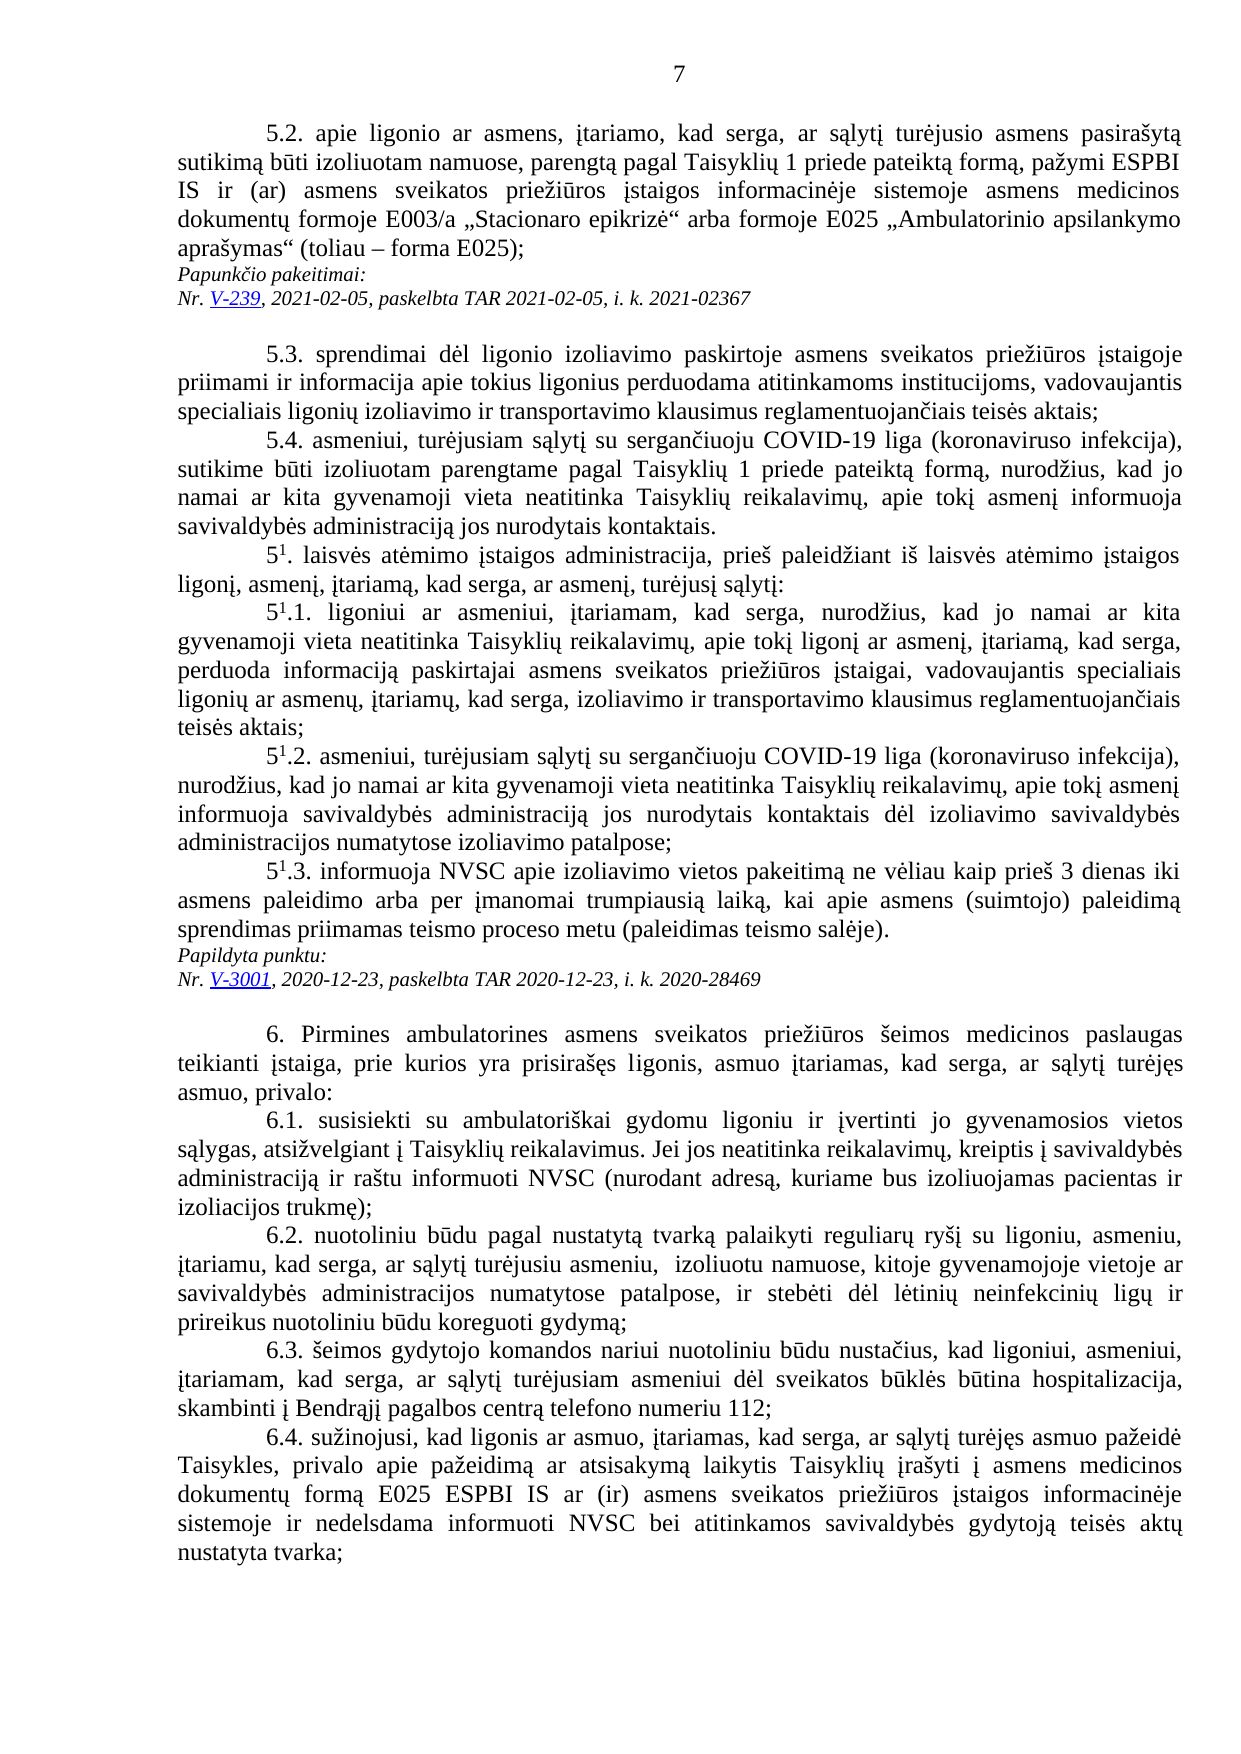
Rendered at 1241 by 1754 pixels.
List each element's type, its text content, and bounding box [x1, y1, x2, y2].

text 5.4. asmeniui, turėjusiam sąlytį su sergančiuoju COVID-19 liga (koronaviruso infekcija), sutikime būti izoliuotam parengtame pagal Taisyklių 1 priede pateiktą formą, nurodžius, kad jo namai ar kita gyvenamoji vieta neatitinka Taisyklių reikalavimų, apie tokį asmenį informuoja savivaldybės administraciją jos nurodytais kontaktais. [177, 425, 1183, 540]
text 5.3. sprendimai dėl ligonio izoliavimo paskirtoje asmens sveikatos priežiūros įstaigoje priimami ir informacija apie tokius ligonius perduodama atitinkamoms institucijoms, vadovaujantis specialiais ligonių izoliavimo ir transportavimo klausimus reglamentuojančiais teisės aktais; [177, 339, 1183, 425]
text 6.1. susisiekti su ambulatoriškai gydomu ligoniu ir įvertinti jo gyvenamosios vietos sąlygas, atsižvelgiant į Taisyklių reikalavimus. Jei jos neatitinka reikalavimų, kreiptis į savivaldybės administraciją ir raštu informuoti NVSC (nurodant adresą, kuriame bus izoliuojamas pacientas ir izoliacijos trukmę); [177, 1106, 1183, 1221]
text 6.3. šeimos gydytojo komandos nariui nuotoliniu būdu nustačius, kad ligoniui, asmeniui, įtariamam, kad serga, ar sąlytį turėjusiam asmeniui dėl sveikatos būklės būtina hospitalizacija, skambinti į Bendrąjį pagalbos centrą telefono numeriu 112; [177, 1336, 1183, 1422]
text Papildyta punktu: [177, 942, 1181, 967]
text Nr. V-3001, 2020-12-23, paskelbta TAR 2020-12-23, i. k. 2020-28469 [177, 967, 1181, 991]
text 51.1. ligoniui ar asmeniui, įtariamam, kad serga, nurodžius, kad jo namai ar kita gyvenamoji vieta neatitinka Taisyklių reikalavimų, apie tokį ligonį ar asmenį, įtariamą, kad serga, perduoda informaciją paskirtajai asmens sveikatos priežiūros įstaigai, vadovaujantis specialiais ligonių ar asmenų, įtariamų, kad serga, izoliavimo ir transportavimo klausimus reglamentuojančiais teisės aktais; [177, 597, 1181, 741]
text 6.4. sužinojusi, kad ligonis ar asmuo, įtariamas, kad serga, ar sąlytį turėjęs asmuo pažeidė Taisykles, privalo apie pažeidimą ar atsisakymą laikytis Taisyklių įrašyti į asmens medicinos dokumentų formą E025 ESPBI IS ar (ir) asmens sveikatos priežiūros įstaigos informacinėje sistemoje ir nedelsdama informuoti NVSC bei atitinkamos savivaldybės gydytoją teisės aktų nustatyta tvarka; [177, 1422, 1183, 1566]
text Nr. V-239, 2021-02-05, paskelbta TAR 2021-02-05, i. k. 2021-02367 [177, 286, 1181, 310]
text Papunkčio pakeitimai: [177, 262, 1181, 286]
text 51.2. asmeniui, turėjusiam sąlytį su sergančiuoju COVID-19 liga (koronaviruso infekcija), nurodžius, kad jo namai ar kita gyvenamoji vieta neatitinka Taisyklių reikalavimų, apie tokį asmenį informuoja savivaldybės administraciją jos nurodytais kontaktais dėl izoliavimo savivaldybės administracijos numatytose izoliavimo patalpose; [177, 741, 1181, 856]
text 6. Pirmines ambulatorines asmens sveikatos priežiūros šeimos medicinos paslaugas teikianti įstaiga, prie kurios yra prisirašęs ligonis, asmuo įtariamas, kad serga, ar sąlytį turėjęs asmuo, privalo: [177, 1019, 1183, 1106]
text 6.2. nuotoliniu būdu pagal nustatytą tvarką palaikyti reguliarų ryšį su ligoniu, asmeniu, įtariamu, kad serga, ar sąlytį turėjusiu asmeniu, izoliuotu namuose, kitoje gyvenamojoje vietoje ar savivaldybės administracijos numatytose patalpose, ir stebėti dėl lėtinių neinfekcinių ligų ir prireikus nuotoliniu būdu koreguoti gydymą; [177, 1221, 1183, 1336]
text 51. laisvės atėmimo įstaigos administracija, prieš paleidžiant iš laisvės atėmimo įstaigos ligonį, asmenį, įtariamą, kad serga, ar asmenį, turėjusį sąlytį: [177, 540, 1181, 597]
text 51.3. informuoja NVSC apie izoliavimo vietos pakeitimą ne vėliau kaip prieš 3 dienas iki asmens paleidimo arba per įmanomai trumpiausią laiką, kai apie asmens (suimtojo) paleidimą sprendimas priimamas teismo proceso metu (paleidimas teismo salėje). [177, 856, 1181, 942]
text 5.2. apie ligonio ar asmens, įtariamo, kad serga, ar sąlytį turėjusio asmens pasirašytą sutikimą būti izoliuotam namuose, parengtą pagal Taisyklių 1 priede pateiktą formą, pažymi ESPBI IS ir (ar) asmens sveikatos priežiūros įstaigos informacinėje sistemoje asmens medicinos dokumentų formoje E003/a „Stacionaro epikrizė“ arba formoje E025 „Ambulatorinio apsilankymo aprašymas“ (toliau – forma E025); [177, 118, 1181, 262]
